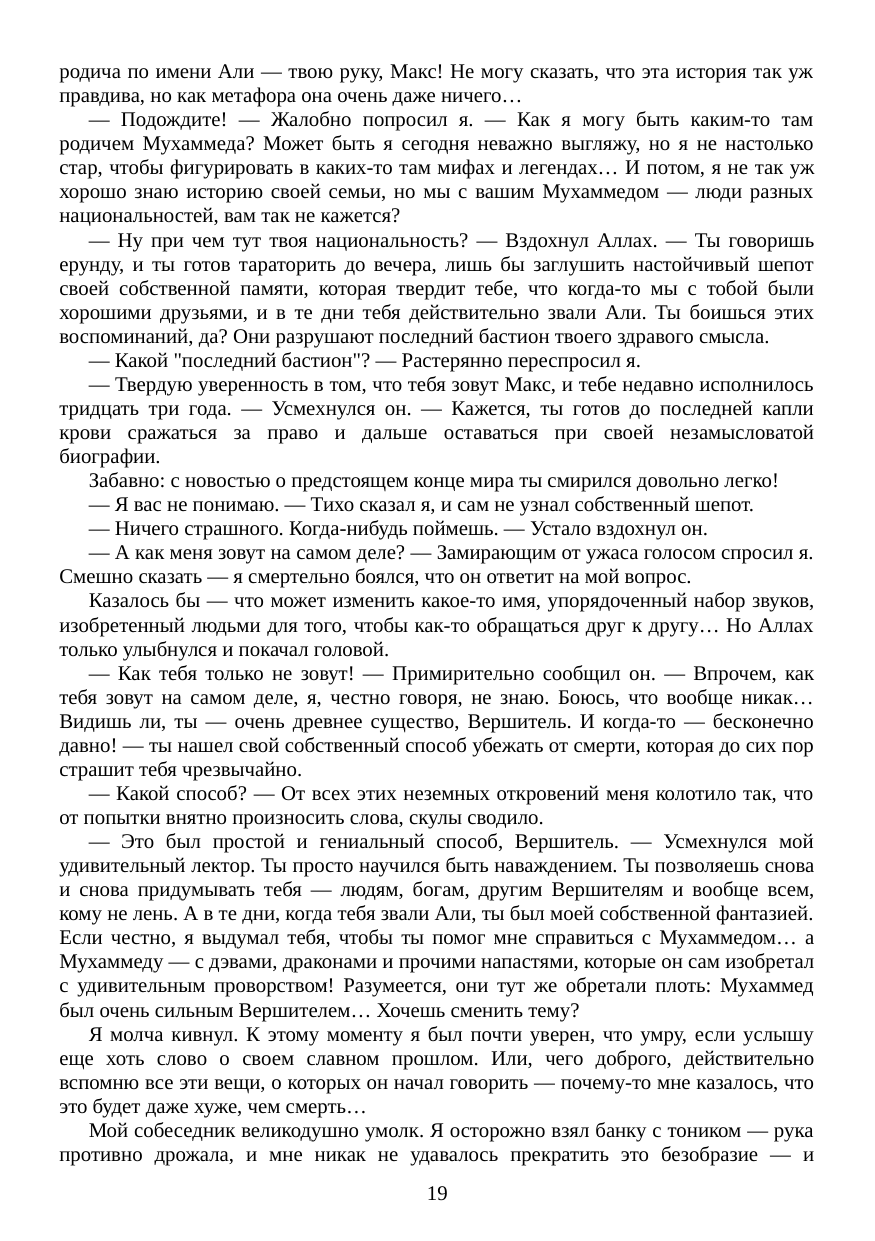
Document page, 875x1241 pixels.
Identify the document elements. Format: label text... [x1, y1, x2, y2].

text — А как меня зовут на самом деле? — Замирающим от ужаса голосом спросил я. Смешно сказать — я смертельно боялся, что он ответит на мой вопрос. [59, 540, 815, 588]
text — Ничего страшного. Когда-нибудь поймешь. — Устало вздохнул он. [59, 516, 815, 540]
text Мой собеседник великодушно умолк. Я осторожно взял банку с тоником — рука противно дрожала, и мне никак не удавалось прекратить это безобразие — и [59, 1118, 815, 1166]
text — Какой "последний бастион"? — Растерянно переспросил я. [59, 348, 815, 372]
text — Какой способ? — От всех этих неземных откровений меня колотило так, что от попытки внятно произносить слова, скулы сводило. [59, 781, 815, 829]
text — Как тебя только не зовут! — Примирительно сообщил он. — Впрочем, как тебя зовут на самом деле, я, честно говоря, не знаю. Боюсь, что вообще никак… Видишь ли, ты — очень древнее существо, Вершитель. И когда-то — бесконечно давно! — ты нашел свой собственный способ убежать от смерти, которая до сих пор страшит тебя чрезвычайно. [59, 661, 815, 781]
text — Я вас не понимаю. — Тихо сказал я, и сам не узнал собственный шепот. [59, 492, 815, 516]
text — Подождите! — Жалобно попросил я. — Как я могу быть каким-то там родичем Мухаммеда? Может быть я сегодня неважно выгляжу, но я не настолько стар, чтобы фигурировать в каких-то там мифах и легендах… И потом, я не так уж хорошо знаю историю своей семьи, но мы с вашим Мухаммедом — люди разных национальностей, вам так не кажется? [59, 107, 815, 227]
text Казалось бы — что может изменить какое-то имя, упорядоченный набор звуков, изобретенный людьми для того, чтобы как-то обращаться друг к другу… Но Аллах только улыбнулся и покачал головой. [59, 588, 815, 661]
text родича по имени Али — твою руку, Макс! Не могу сказать, что эта история так уж правдива, но как метафора она очень даже ничего… [59, 59, 815, 107]
text Забавно: с новостью о предстоящем конце мира ты смирился довольно легко! [59, 468, 815, 492]
text — Это был простой и гениальный способ, Вершитель. — Усмехнулся мой удивительный лектор. Ты просто научился быть наваждением. Ты позволяешь снова и снова придумывать тебя — людям, богам, другим Вершителям и вообще всем, кому не лень. А в те дни, когда тебя звали Али, ты был моей собственной фантазией. Если честно, я выдумал тебя, чтобы ты помог мне справиться с Мухаммедом… а Мухаммеду — с дэвами, драконами и прочими напастями, которые он сам изобретал с удивительным проворством! Разумеется, они тут же обретали плоть: Мухаммед был очень сильным Вершителем… Хочешь сменить тему? [59, 829, 815, 1022]
text — Ну при чем тут твоя национальность? — Вздохнул Аллах. — Ты говоришь ерунду, и ты готов тараторить до вечера, лишь бы заглушить настойчивый шепот своей собственной памяти, которая твердит тебе, что когда-то мы с тобой были хорошими друзьями, и в те дни тебя действительно звали Али. Ты боишься этих воспоминаний, да? Они разрушают последний бастион твоего здравого смысла. [59, 227, 815, 348]
text Я молча кивнул. К этому моменту я был почти уверен, что умру, если услышу еще хоть слово о своем славном прошлом. Или, чего доброго, действительно вспомню все эти вещи, о которых он начал говорить — почему-то мне казалось, что это будет даже хуже, чем смерть… [59, 1022, 815, 1118]
text — Твердую уверенность в том, что тебя зовут Макс, и тебе недавно исполнилось тридцать три года. — Усмехнулся он. — Кажется, ты готов до последней капли крови сражаться за право и дальше оставаться при своей незамысловатой биографии. [59, 372, 815, 468]
